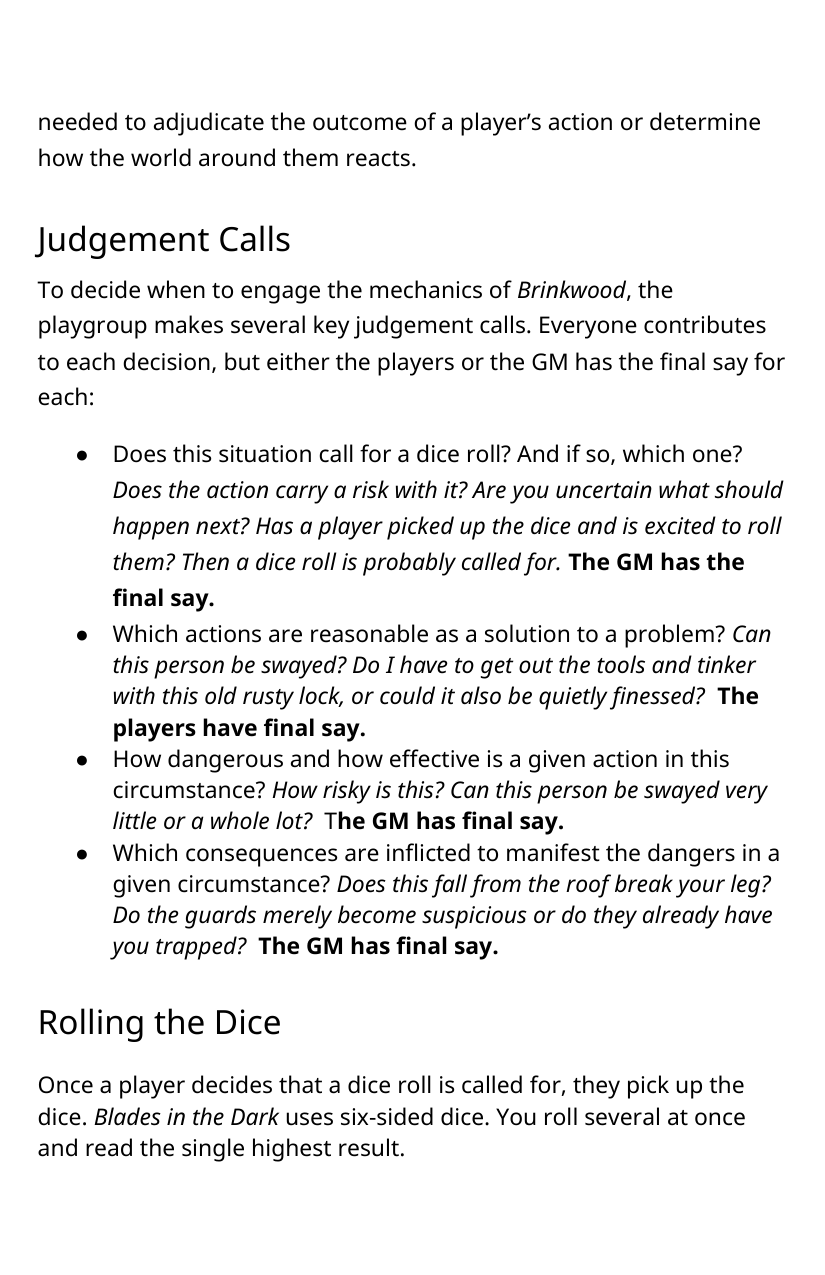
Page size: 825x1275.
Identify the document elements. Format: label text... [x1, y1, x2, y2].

text To decide when to engage the mechanics of Brinkwood, the playgroup makes several key judgement calls. Everyone contributes to each decision, but either the players or the GM has the final say for each: [37, 273, 787, 413]
list How dangerous and how effective is a given action in this circumstance? How risky is this? Can this person be swayed very little or a whole lot? The GM has final say. [75, 743, 787, 837]
text Once a player decides that a dice roll is called for, they pick up the dice. Blades in the Dark uses six-sided dice. You roll several at once and read the single highest result. [37, 1069, 787, 1163]
list Which consequences are inflicted to manifest the dangers in a given circumstance? Does this fall from the roof break your leg? Do the guards merely become suspicious or do they already have you trapped? The GM has final say. [75, 837, 787, 962]
subtitle Judgement Calls [37, 216, 787, 261]
text needed to adjudicate the outcome of a player’s action or determine how the world around them reacts. [37, 106, 787, 173]
list Which actions are reasonable as a solution to a problem? Can this person be swayed? Do I have to get out the tools and tinker with this old rusty lock, or could it also be quietly finessed? The players have final say. [75, 618, 787, 743]
subtitle Rolling the Dice [37, 999, 787, 1044]
list Does this situation call for a dice roll? And if so, which one? Does the action carry a risk with it? Are you uncertain what should happen next? Has a player picked up the dice and is excited to roll them? Then a dice roll is probably called for. The GM has the final say. [75, 438, 787, 613]
